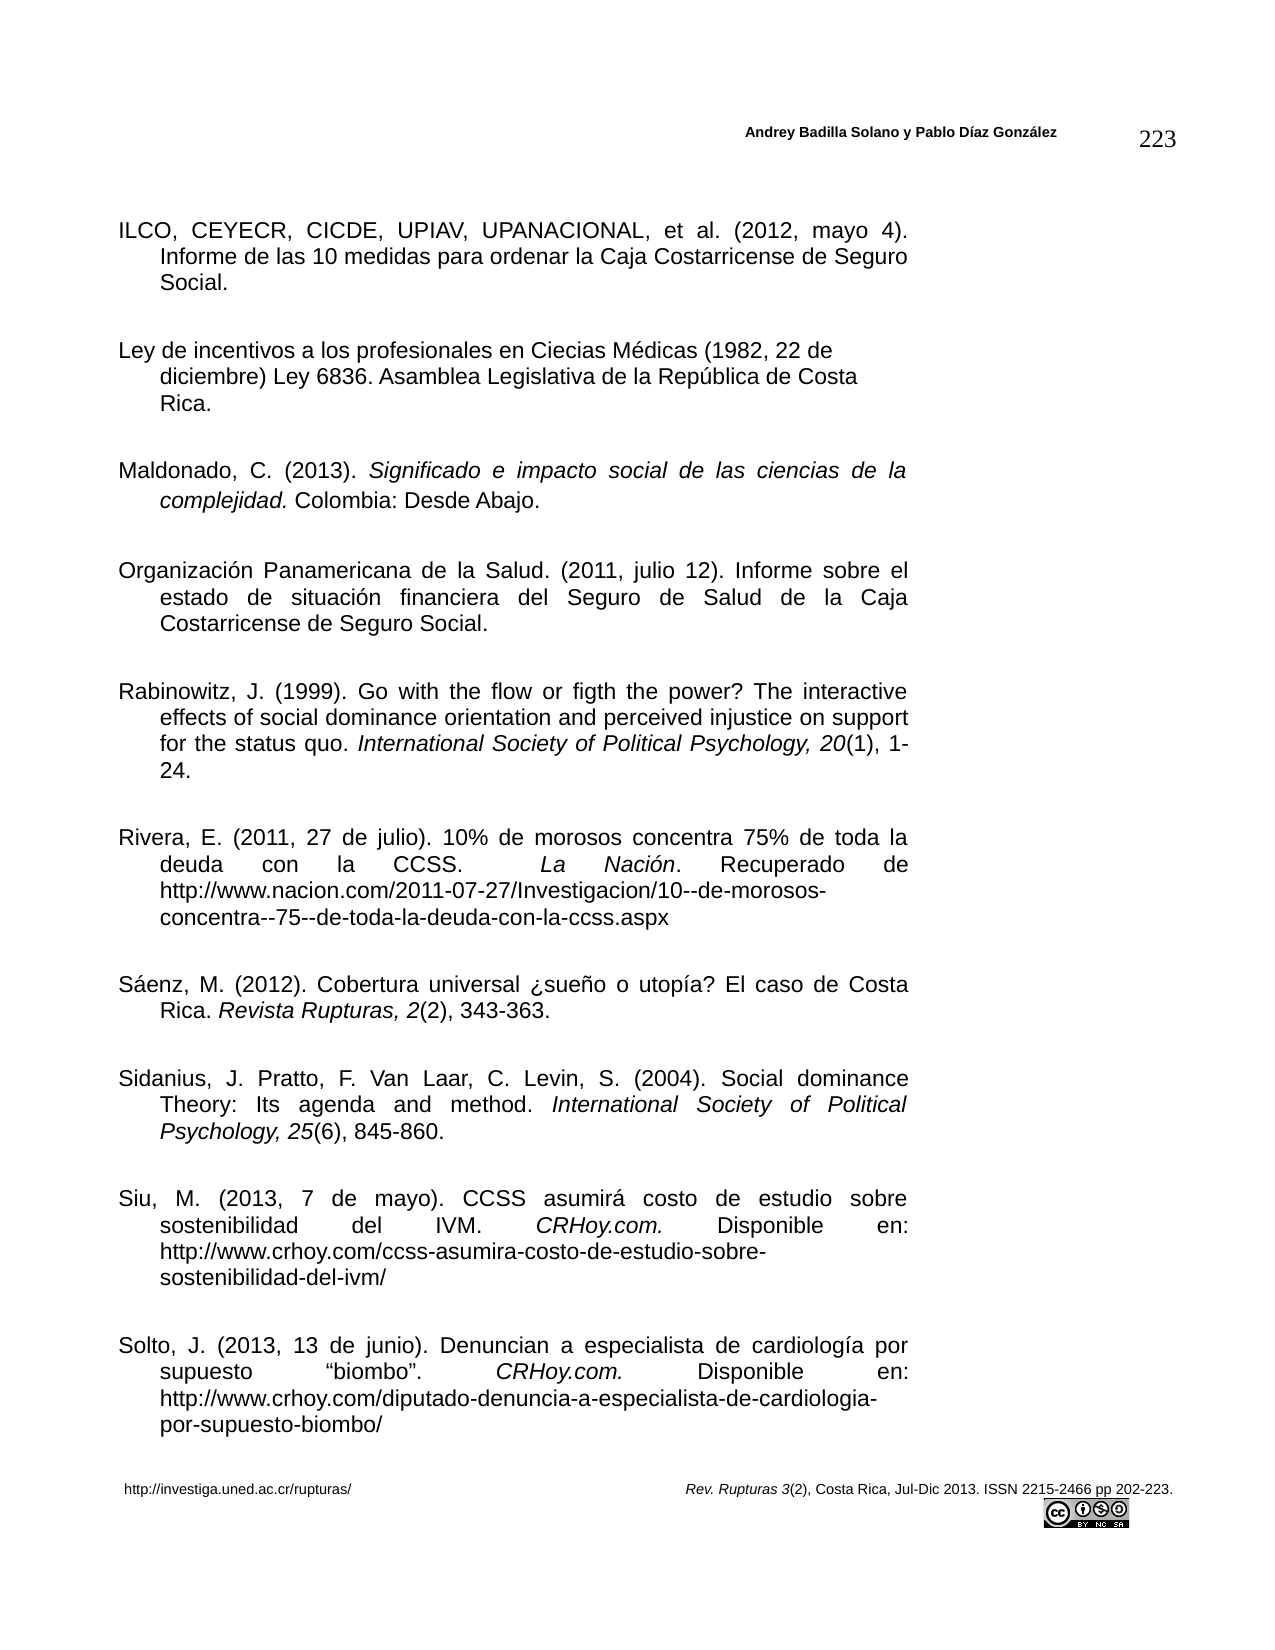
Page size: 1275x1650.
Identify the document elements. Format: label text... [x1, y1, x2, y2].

text Solto, J. (2013, 13 de junio). Denuncian a especialista de cardiología por supuesto “biombo”. CRHoy.com. Disponible en: http://www.crhoy.com/diputado-denuncia-a-especialista-de-cardiologia-por-supuesto-biombo/ [118, 1332, 909, 1437]
text Maldonado, C. (2013). Significado e impacto social de las ciencias de la complejidad. Colombia: Desde Abajo. [118, 457, 909, 513]
text Ley de incentivos a los profesionales en Ciecias Médicas (1982, 22 de diciembre) Ley 6836. Asamblea Legislativa de la República de Costa Rica. [118, 337, 909, 416]
text Organización Panamericana de la Salud. (2011, julio 12). Informe sobre el estado de situación financiera del Seguro de Salud de la Caja Costarricense de Seguro Social. [118, 557, 909, 636]
text Siu, M. (2013, 7 de mayo). CCSS asumirá costo de estudio sobre sostenibilidad del IVM. CRHoy.com. Disponible en: http://www.crhoy.com/ccss-asumira-costo-de-estudio-sobre-sostenibilidad-del-ivm/ [118, 1185, 909, 1291]
text Sidanius, J. Pratto, F. Van Laar, C. Levin, S. (2004). Social dominance Theory: Its agenda and method. International Society of Political Psychology, 25(6), 845-860. [118, 1065, 909, 1144]
text Rabinowitz, J. (1999). Go with the flow or figth the power? The interactive effects of social dominance orientation and perceived injustice on support for the status quo. International Society of Political Psychology, 20(1), 1-24. [118, 678, 909, 783]
text Sáenz, M. (2012). Cobertura universal ¿sueño o utopía? El caso de Costa Rica. Revista Rupturas, 2(2), 343-363. [118, 971, 909, 1024]
text ILCO, CEYECR, CICDE, UPIAV, UPANACIONAL, et al. (2012, mayo 4). Informe de las 10 medidas para ordenar la Caja Costarricense de Seguro Social. [118, 217, 909, 296]
text Rivera, E. (2011, 27 de julio). 10% de morosos concentra 75% de toda la deuda con la CCSS. La Nación. Recuperado de http://www.nacion.com/2011-07-27/Investigacion/10--de-morosos-concentra--75--de-toda-la-deuda-con-la-ccss.aspx [118, 824, 909, 930]
picture [1043, 1498, 1130, 1528]
